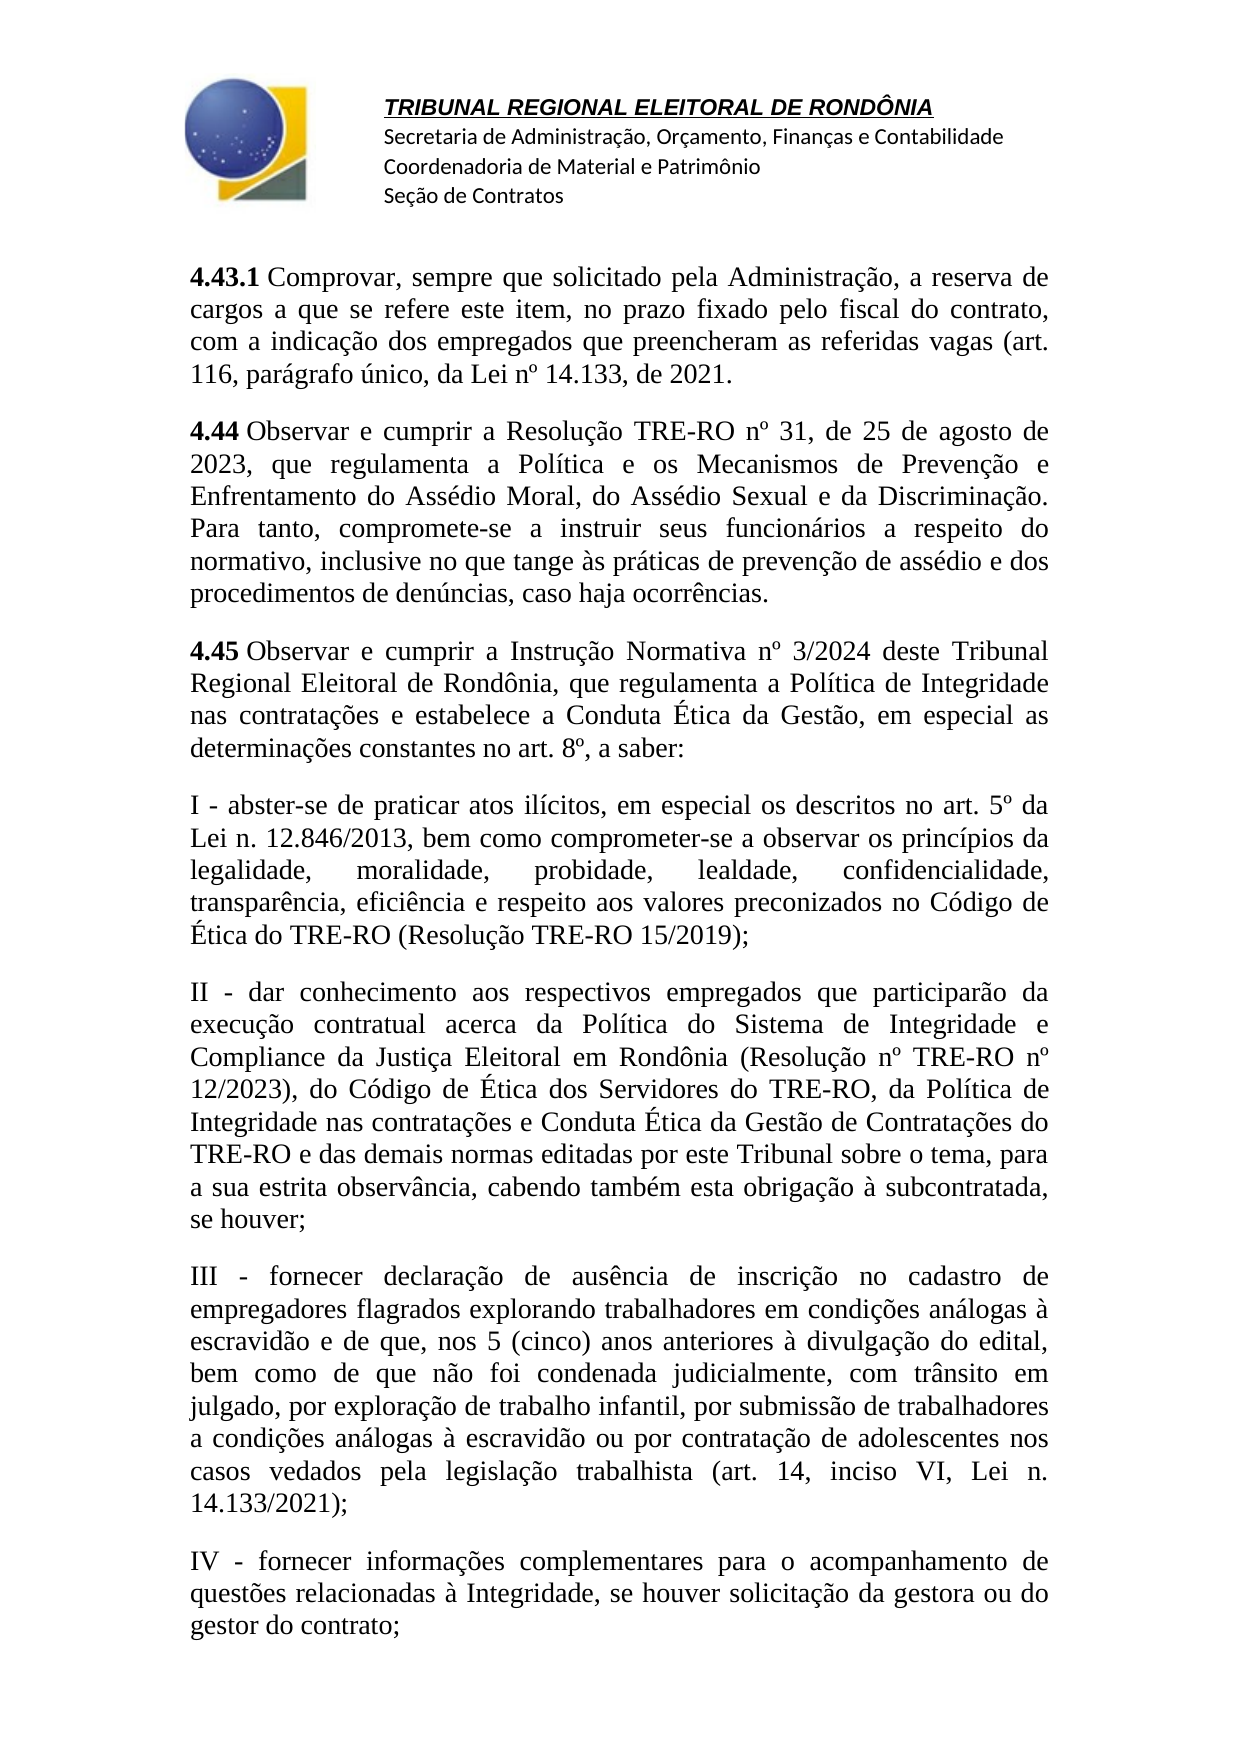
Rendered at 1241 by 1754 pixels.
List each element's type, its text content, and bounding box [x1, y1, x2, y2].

text IV - fornecer informações complementares para o acompanhamento de questões relacionadas à Integridade, se houver solicitação da gestora ou do gestor do contrato; [190, 1543, 1051, 1641]
text II - dar conhecimento aos respectivos empregados que participarão da execução contratual acerca da Política do Sistema de Integridade e Compliance da Justiça Eleitoral em Rondônia (Resolução nº TRE-RO nº 12/2023), do Código de Ética dos Servidores do TRE-RO, da Política de Integridade nas contratações e Conduta Ética da Gestão de Contratações do TRE-RO e das demais normas editadas por este Tribunal sobre o tema, para a sua estrita observância, cabendo também esta obrigação à subcontratada, se houver; [190, 975, 1051, 1234]
text I - abster-se de praticar atos ilícitos, em especial os descritos no art. 5º da Lei n. 12.846/2013, bem como comprometer-se a observar os princípios da legalidade, moralidade, probidade, lealdade, confidencialidade, transparência, eficiência e respeito aos valores preconizados no Código de Ética do TRE-RO (Resolução TRE-RO 15/2019); [190, 788, 1051, 950]
text 4.44 Observar e cumprir a Resolução TRE-RO nº 31, de 25 de agosto de 2023, que regulamenta a Política e os Mecanismos de Prevenção e Enfrentamento do Assédio Moral, do Assédio Sexual e da Discriminação. Para tanto, compromete-se a instruir seus funcionários a respeito do normativo, inclusive no que tange às práticas de prevenção de assédio e dos procedimentos de denúncias, caso haja ocorrências. [190, 414, 1051, 609]
text 4.43.1 Comprovar, sempre que solicitado pela Administração, a reserva de cargos a que se refere este item, no prazo fixado pelo fiscal do contrato, com a indicação dos empregados que preencheram as referidas vagas (art. 116, parágrafo único, da Lei nº 14.133, de 2021. [190, 260, 1051, 389]
text 4.45 Observar e cumprir a Instrução Normativa nº 3/2024 deste Tribunal Regional Eleitoral de Rondônia, que regulamenta a Política de Integridade nas contratações e estabelece a Conduta Ética da Gestão, em especial as determinações constantes no art. 8º, a saber: [190, 634, 1051, 763]
text III - fornecer declaração de ausência de inscrição no cadastro de empregadores flagrados explorando trabalhadores em condições análogas à escravidão e de que, nos 5 (cinco) anos anteriores à divulgação do edital, bem como de que não foi condenada judicialmente, com trânsito em julgado, por exploração de trabalho infantil, por submissão de trabalhadores a condições análogas à escravidão ou por contratação de adolescentes nos casos vedados pela legislação trabalhista (art. 14, inciso VI, Lei n. 14.133/2021); [190, 1259, 1051, 1518]
